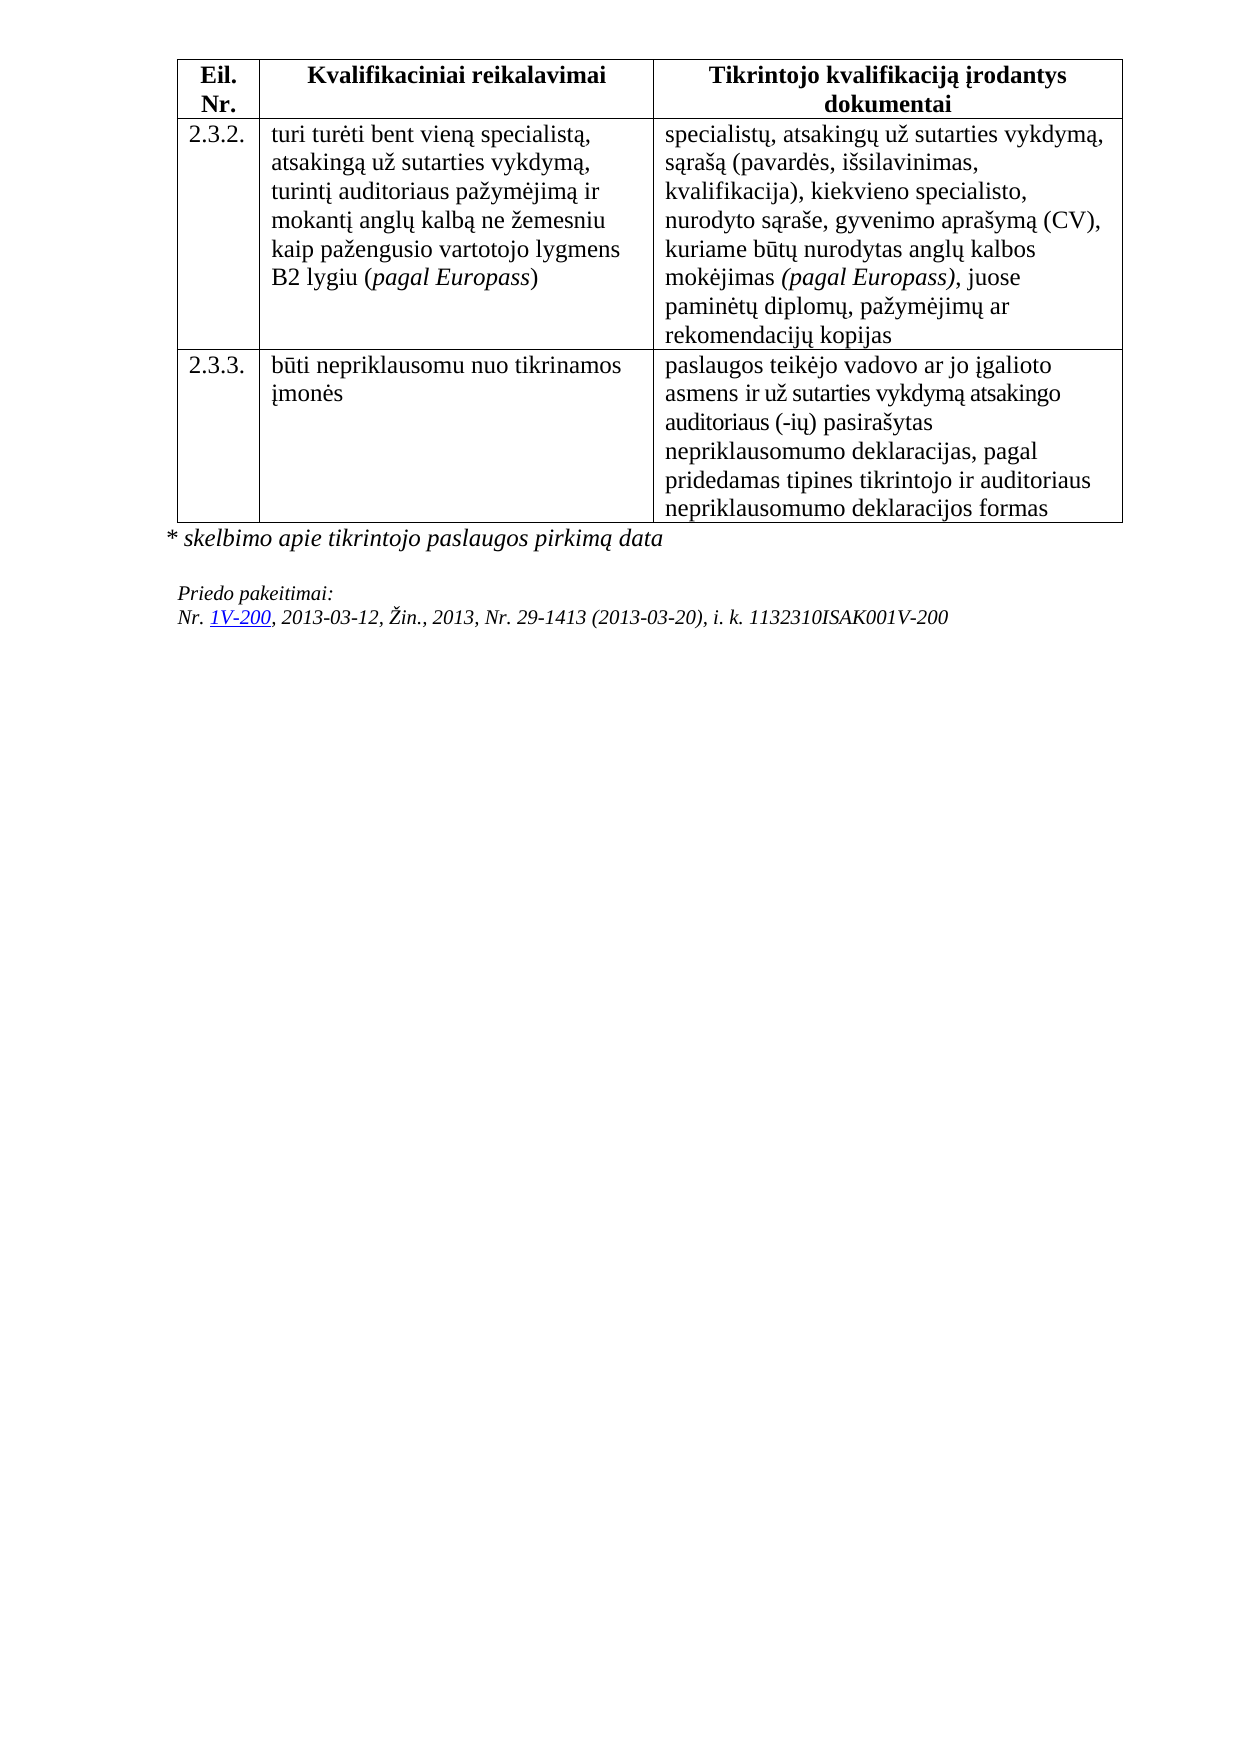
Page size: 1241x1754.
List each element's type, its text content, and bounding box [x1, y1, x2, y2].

table_header Tikrintojo kvalifikaciją įrodantys dokumentai [654, 60, 1122, 118]
text * skelbimo apie tikrintojo paslaugos pirkimą data [165, 523, 1181, 552]
table_cell specialistų, atsakingų už sutarties vykdymą, sąrašą (pavardės, išsilavinimas, kvalifikacija), kiekvieno specialisto, nurodyto sąraše, gyvenimo aprašymą (CV), kuriame būtų nurodytas anglų kalbos mokėjimas (pagal Europass), juose paminėtų diplomų, pažymėjimų ar rekomendacijų kopijas [654, 119, 1122, 349]
table_header Kvalifikaciniai reikalavimai [260, 60, 653, 118]
table_cell paslaugos teikėjo vadovo ar jo įgalioto asmens ir už sutarties vykdymą atsakingo auditoriaus (-ių) pasirašytas nepriklausomumo deklaracijas, pagal pridedamas tipines tikrintojo ir auditoriaus nepriklausomumo deklaracijos formas [654, 350, 1122, 522]
table_header Eil. Nr. [178, 60, 259, 118]
text Nr. 1V-200, 2013-03-12, Žin., 2013, Nr. 29-1413 (2013-03-20), i. k. 1132310ISAK001V-200 [177, 605, 1181, 629]
table_cell būti nepriklausomu nuo tikrinamos įmonės [260, 350, 653, 522]
text Priedo pakeitimai: [177, 581, 1181, 605]
table_cell 2.3.2. [178, 119, 259, 349]
table_cell turi turėti bent vieną specialistą, atsakingą už sutarties vykdymą, turintį auditoriaus pažymėjimą ir mokantį anglų kalbą ne žemesniu kaip pažengusio vartotojo lygmens B2 lygiu (pagal Europass) [260, 119, 653, 349]
table_cell 2.3.3. [178, 350, 259, 522]
